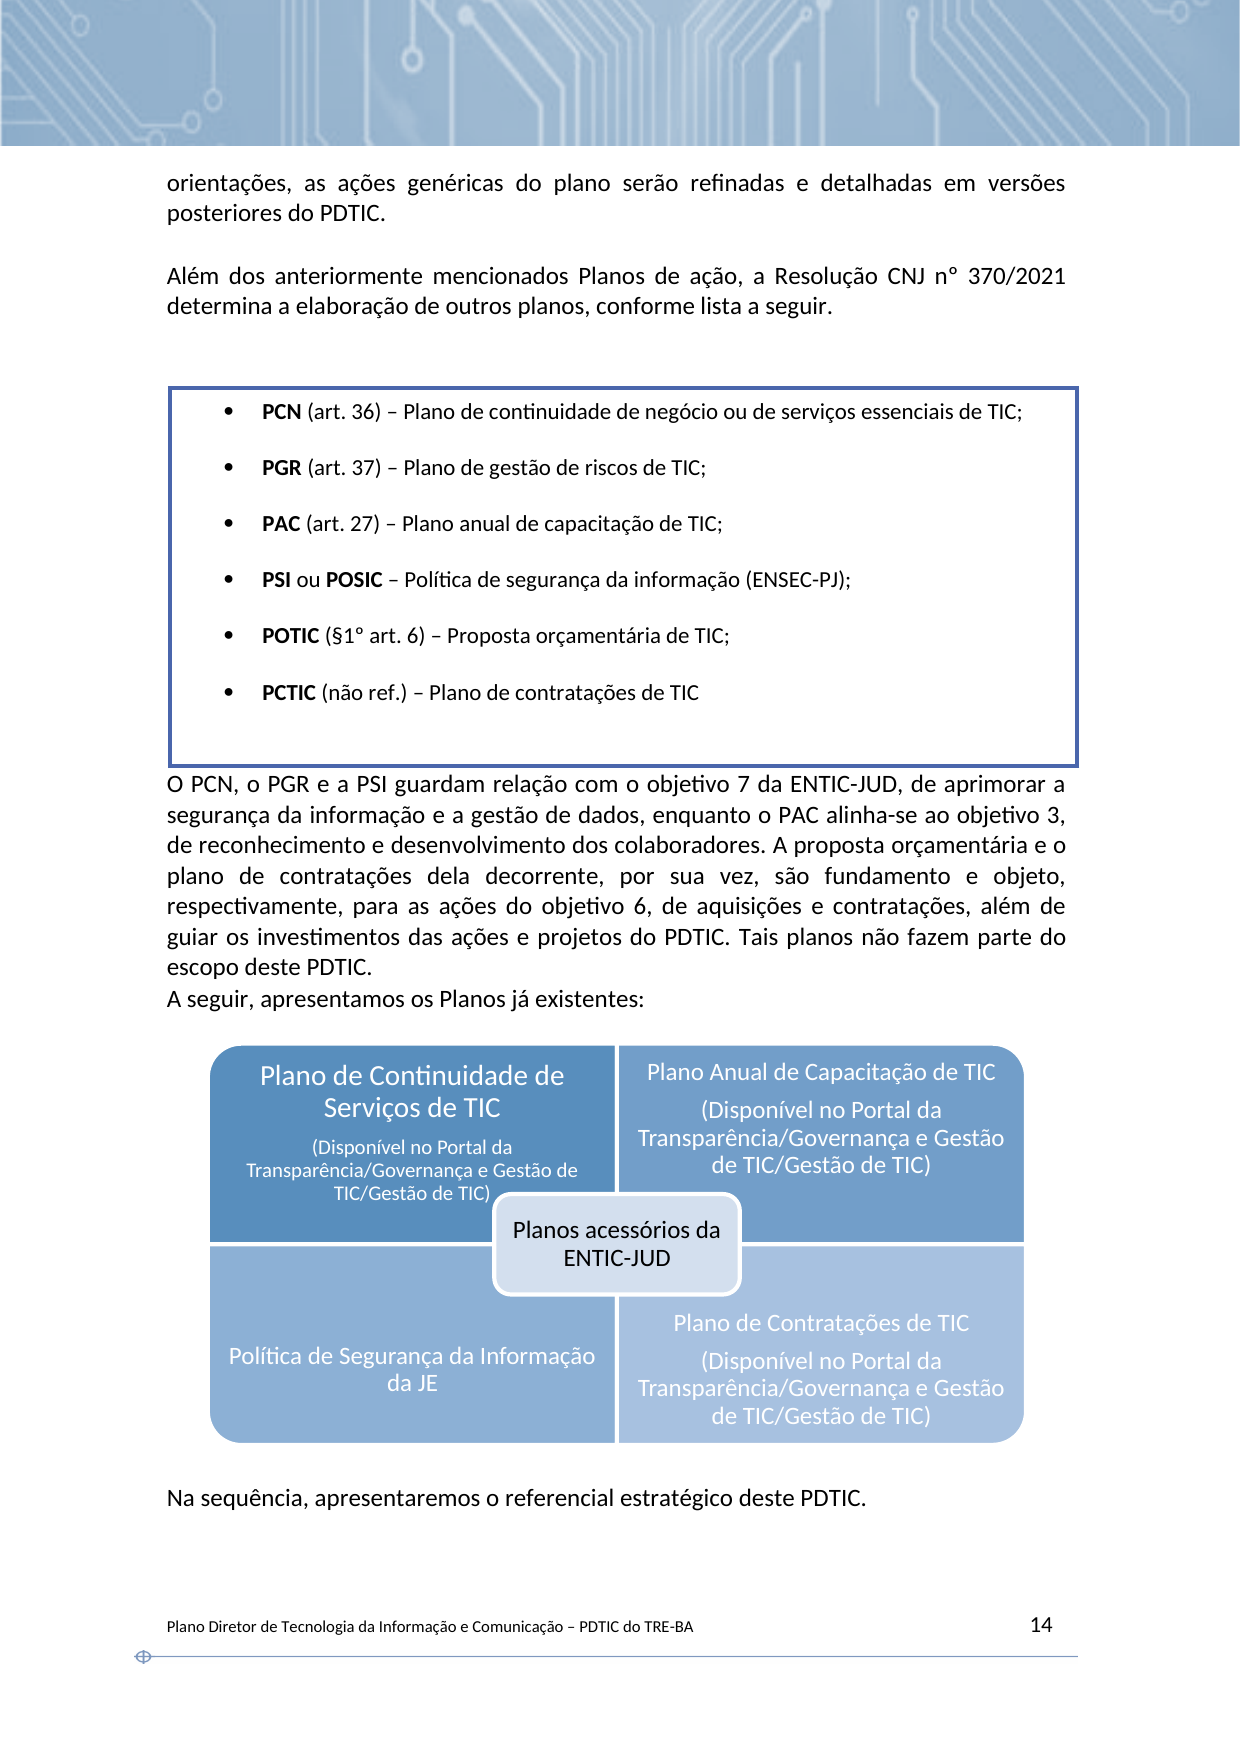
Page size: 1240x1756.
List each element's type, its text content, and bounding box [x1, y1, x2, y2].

list PSI ou POSIC – Política de segurança da informação (ENSEC-PJ); [224, 566, 1060, 594]
list PGR (art. 37) – Plano de gestão de riscos de TIC; [224, 453, 1060, 482]
picture [134, 1650, 1078, 1664]
list PAC (art. 27) – Plano anual de capacitação de TIC; [224, 509, 1060, 538]
text Além dos anteriormente mencionados Planos de ação, a Resolução CNJ nº 370/2021 determina a elaboração de outros planos, conforme lista a seguir. [167, 260, 1067, 321]
list PCTIC (não ref.) – Plano de contratações de TIC [224, 678, 1060, 706]
text orientações, as ações genéricas do plano serão refinadas e detalhadas em versões posteriores do PDTIC. [167, 167, 1067, 228]
text A seguir, apresentamos os Planos já existentes: [167, 983, 1067, 1013]
text Na sequência, apresentaremos o referencial estratégico deste PDTIC. [167, 1482, 1067, 1513]
list PCN (art. 36) – Plano de continuidade de negócio ou de serviços essenciais de TIC; [224, 397, 1060, 426]
picture [0, 0, 1240, 146]
list POTIC (§1º art. 6) – Proposta orçamentária de TIC; [224, 622, 1060, 650]
text O PCN, o PGR e a PSI guardam relação com o objetivo 7 da ENTIC-JUD, de aprimorar a segurança da informação e a gestão de dados, enquanto o PAC alinha-se ao objetivo 3, de reconhecimento e desenvolvimento dos colaboradores. A proposta orçamentária e o plano de contratações dela decorrente, por sua vez, são fundamento e objeto, respectivamente, para as ações do objetivo 6, de aquisições e contratações, além de guiar os investimentos das ações e projetos do PDTIC. Tais planos não fazem parte do escopo deste PDTIC. [167, 387, 1067, 982]
